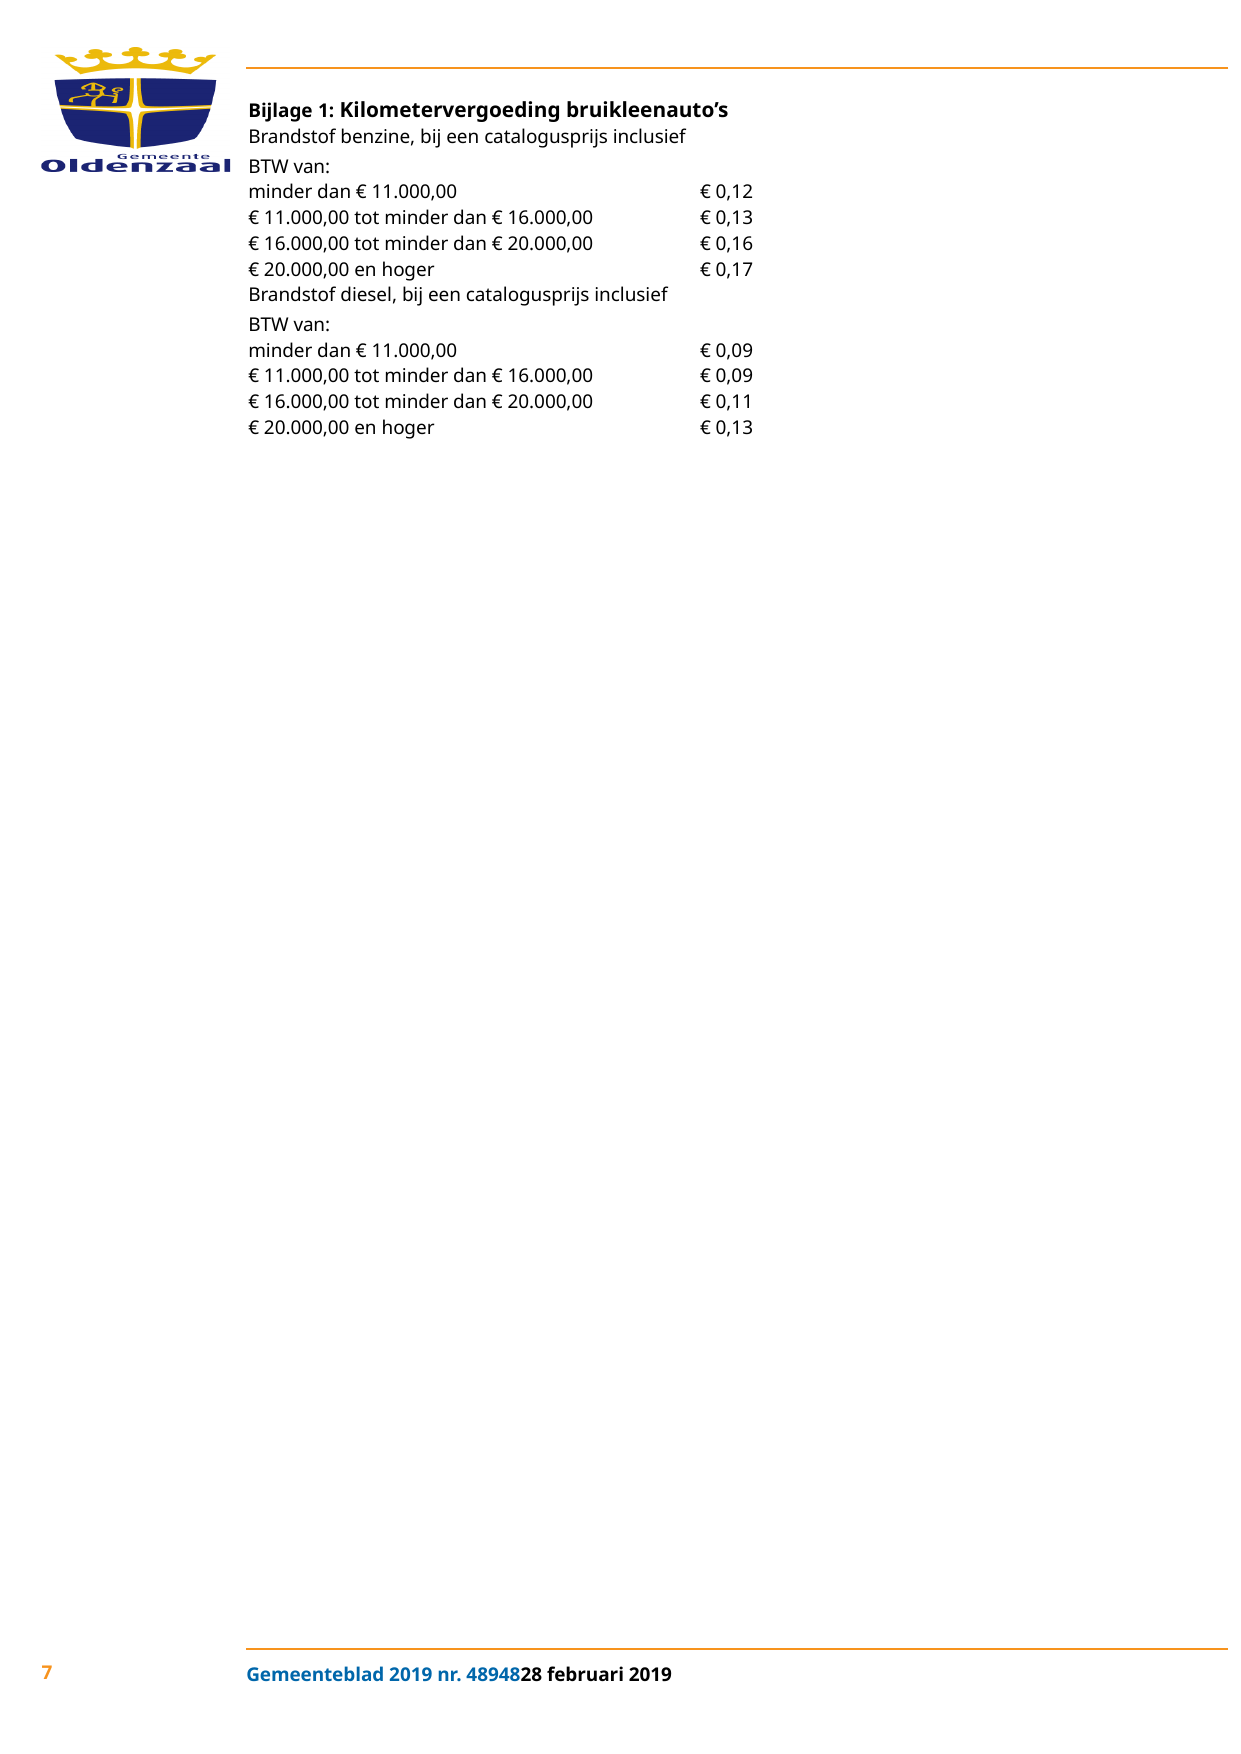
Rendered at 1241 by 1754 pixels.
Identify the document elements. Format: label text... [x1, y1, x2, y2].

text Bijlage 1: Kilometervergoeding bruikleenauto’s [248, 95, 1152, 123]
table_cell € 0,12 [700, 179, 1152, 204]
table_cell € 0,09 [700, 363, 1152, 388]
picture [41, 47, 231, 172]
table_header Brandstof benzine, bij een catalogusprijs inclusief BTW van: [248, 124, 700, 179]
table_cell € 11.000,00 tot minder dan € 16.000,00 [248, 363, 700, 388]
table_cell minder dan € 11.000,00 [248, 179, 700, 204]
table_cell € 0,13 [700, 205, 1152, 230]
table_cell € 0,11 [700, 389, 1152, 414]
table_cell € 0,09 [700, 337, 1152, 363]
table_cell € 16.000,00 tot minder dan € 20.000,00 [248, 389, 700, 414]
table_cell Brandstof diesel, bij een catalogusprijs inclusief BTW van: [248, 282, 700, 337]
table_header [700, 124, 1152, 179]
table_cell € 0,13 [700, 414, 1152, 440]
table_cell € 0,17 [700, 256, 1152, 282]
table_cell € 16.000,00 tot minder dan € 20.000,00 [248, 230, 700, 256]
table_cell € 11.000,00 tot minder dan € 16.000,00 [248, 205, 700, 230]
table_cell minder dan € 11.000,00 [248, 337, 700, 363]
table_cell € 0,16 [700, 230, 1152, 256]
table_cell € 20.000,00 en hoger [248, 256, 700, 282]
table_cell [700, 282, 1152, 337]
table_cell € 20.000,00 en hoger [248, 414, 700, 440]
